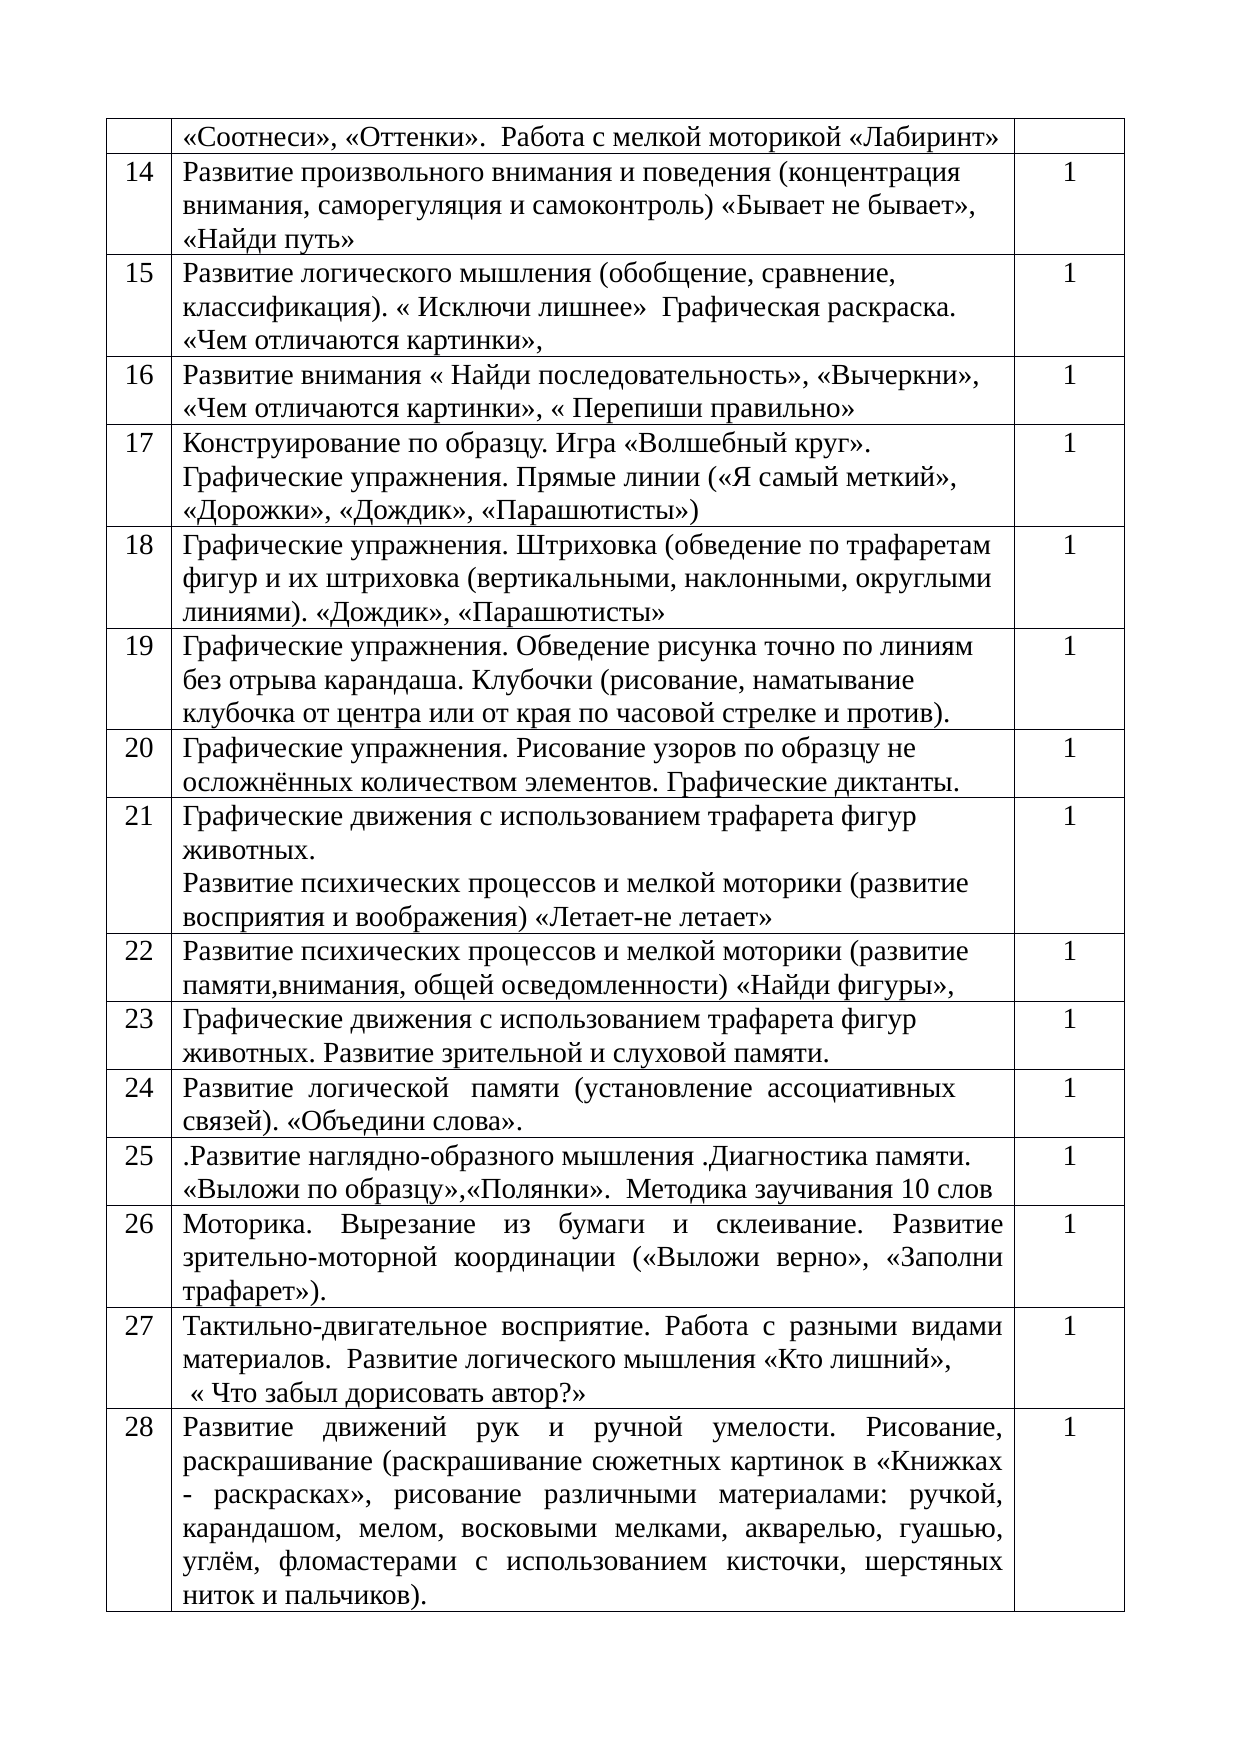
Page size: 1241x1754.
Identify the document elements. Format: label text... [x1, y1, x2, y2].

table_cell 18 [107, 527, 171, 627]
table_cell Тактильно-двигательное восприятие. Работа с разными видами материалов. Развитие логического мышления «Кто лишний», « Что забыл дорисовать автор?» [172, 1308, 1014, 1408]
table_cell Развитие логической памяти (установление ассоциативных связей). «Объедини слова». [172, 1070, 1014, 1137]
table_cell 20 [107, 730, 171, 797]
table_cell 16 [107, 357, 171, 424]
table_cell Графические упражнения. Обведение рисунка точно по линиям без отрыва карандаша. Клубочки (рисование, наматывание клубочка от центра или от края по часовой стрелке и против). [172, 629, 1014, 729]
table_cell Графические движения с использованием трафарета фигур животных. Развитие зрительной и слуховой памяти. [172, 1002, 1014, 1069]
table_cell 1 [1015, 527, 1124, 627]
table_cell 26 [107, 1206, 171, 1307]
table_cell 1 [1015, 798, 1124, 932]
table_cell 1 [1015, 1409, 1124, 1611]
table_cell 24 [107, 1070, 171, 1137]
table_cell [1015, 119, 1124, 153]
table_cell 17 [107, 425, 171, 526]
table_cell Моторика. Вырезание из бумаги и склеивание. Развитие зрительно-моторной координации («Выложи верно», «Заполни трафарет»). [172, 1206, 1014, 1307]
table_cell [107, 119, 171, 153]
table_cell .Развитие наглядно-образного мышления .Диагностика памяти. «Выложи по образцу»,«Полянки». Методика заучивания 10 слов [172, 1138, 1014, 1205]
table_cell 1 [1015, 730, 1124, 797]
table_cell 1 [1015, 425, 1124, 526]
table_cell 1 [1015, 1308, 1124, 1408]
table_cell Графические упражнения. Штриховка (обведение по трафаретам фигур и их штриховка (вертикальными, наклонными, округлыми линиями). «Дождик», «Парашютисты» [172, 527, 1014, 627]
table_cell 1 [1015, 1138, 1124, 1205]
table_cell «Соотнеси», «Оттенки». Работа с мелкой моторикой «Лабиринт» [172, 119, 1014, 153]
table_cell Развитие движений рук и ручной умелости. Рисование, раскрашивание (раскрашивание сюжетных картинок в «Книжках - раскрасках», рисование различными материалами: ручкой, карандашом, мелом, восковыми мелками, акварелью, гуашью, углём, фломастерами с использованием кисточки, шерстяных ниток и пальчиков). [172, 1409, 1014, 1611]
table_cell 22 [107, 934, 171, 1001]
table_cell 1 [1015, 255, 1124, 356]
table_cell 14 [107, 154, 171, 254]
table_cell 1 [1015, 154, 1124, 254]
table_cell 19 [107, 629, 171, 729]
table_cell 1 [1015, 1002, 1124, 1069]
table_cell Развитие психических процессов и мелкой моторики (развитие памяти,внимания, общей осведомленности) «Найди фигуры», [172, 934, 1014, 1001]
table_cell 1 [1015, 629, 1124, 729]
table_cell 27 [107, 1308, 171, 1408]
table_cell 1 [1015, 1206, 1124, 1307]
table_cell 1 [1015, 357, 1124, 424]
table_cell Конструирование по образцу. Игра «Волшебный круг». Графические упражнения. Прямые линии («Я самый меткий», «Дорожки», «Дождик», «Парашютисты») [172, 425, 1014, 526]
table_cell 25 [107, 1138, 171, 1205]
table_cell 1 [1015, 934, 1124, 1001]
table_cell Графические движения с использованием трафарета фигур животных. Развитие психических процессов и мелкой моторики (развитие восприятия и воображения) «Летает-не летает» [172, 798, 1014, 932]
table_cell Графические упражнения. Рисование узоров по образцу не осложнённых количеством элементов. Графические диктанты. [172, 730, 1014, 797]
table_cell 21 [107, 798, 171, 932]
table_cell 1 [1015, 1070, 1124, 1137]
table_cell 28 [107, 1409, 171, 1611]
table_cell Развитие логического мышления (обобщение, сравнение, классификация). « Исключи лишнее» Графическая раскраска. «Чем отличаются картинки», [172, 255, 1014, 356]
table_cell Развитие произвольного внимания и поведения (концентрация внимания, саморегуляция и самоконтроль) «Бывает не бывает», «Найди путь» [172, 154, 1014, 254]
table_cell Развитие внимания « Найди последовательность», «Вычеркни», «Чем отличаются картинки», « Перепиши правильно» [172, 357, 1014, 424]
table_cell 15 [107, 255, 171, 356]
table_cell 23 [107, 1002, 171, 1069]
